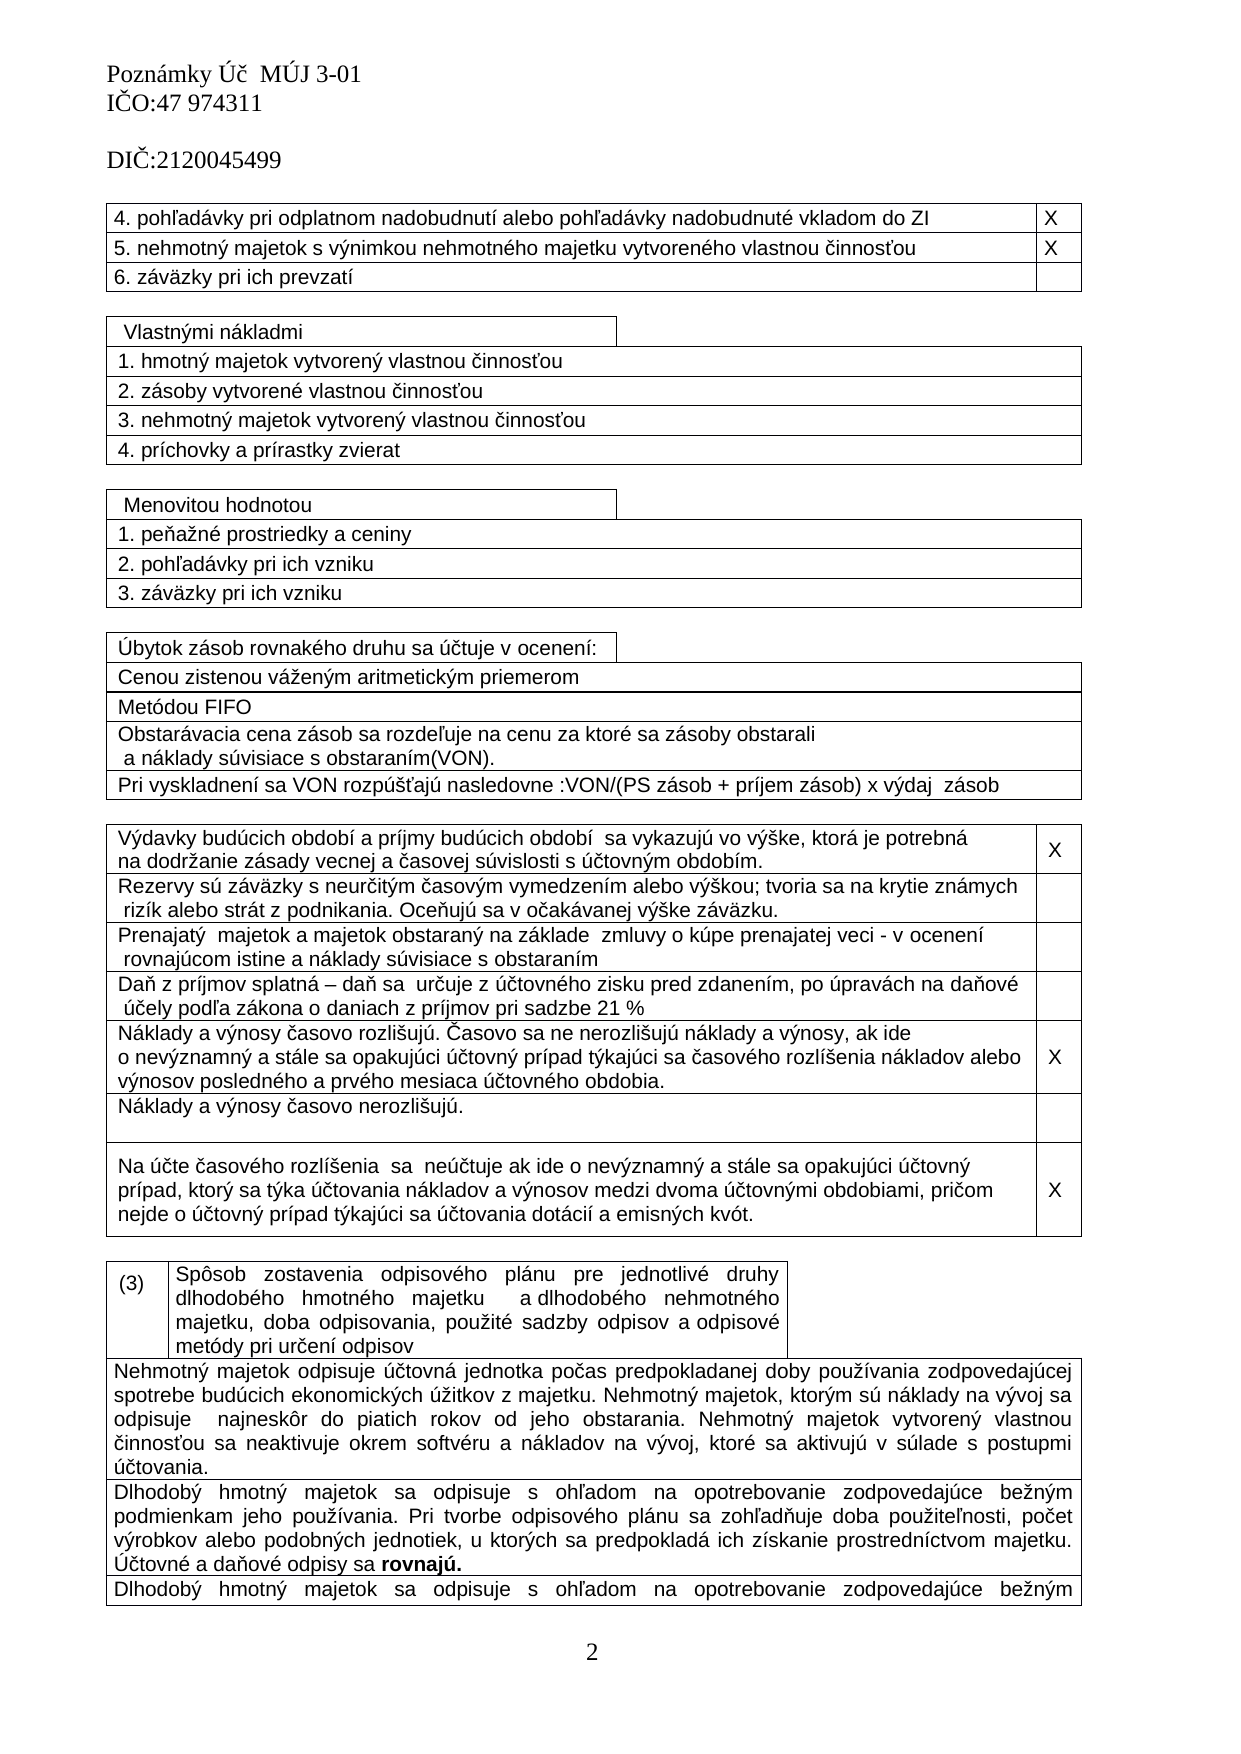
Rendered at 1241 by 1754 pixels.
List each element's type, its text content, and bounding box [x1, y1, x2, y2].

table_cell Obstarávacia cena zásob sa rozdeľuje na cenu za ktoré sa zásoby obstarali a náklady súvisiace s obstaraním(VON). [107, 722, 1081, 770]
table_cell Nehmotný majetok odpisuje účtovná jednotka počas predpokladanej doby používania zodpovedajúcej spotrebe budúcich ekonomických úžitkov z majetku. Nehmotný majetok, ktorým sú náklady na vývoj sa odpisuje najneskôr do piatich rokov od jeho obstarania. Nehmotný majetok vytvorený vlastnou činnosťou sa neaktivuje okrem softvéru a nákladov na vývoj, ktoré sa aktivujú v súlade s postupmi účtovania. [107, 1359, 1081, 1478]
table_cell 2. zásoby vytvorené vlastnou činnosťou [107, 377, 1081, 405]
table_cell Cenou zistenou váženým aritmetickým priemerom [107, 663, 1081, 691]
table_cell Rezervy sú záväzky s neurčitým časovým vymedzením alebo výškou; tvoria sa na krytie známych rizík alebo strát z podnikania. Oceňujú sa v očakávanej výške záväzku. [107, 874, 1036, 922]
table_cell Náklady a výnosy časovo rozlišujú. Časovo sa ne nerozlišujú náklady a výnosy, ak ide o nevýznamný a stále sa opakujúci účtovný prípad týkajúci sa časového rozlíšenia nákladov alebo výnosov posledného a prvého mesiaca účtovného obdobia. [107, 1021, 1036, 1093]
table_cell X [1037, 1021, 1081, 1093]
table_cell [1037, 972, 1081, 1020]
table_cell Náklady a výnosy časovo nerozlišujú. [107, 1094, 1036, 1142]
table_header X [1037, 825, 1081, 873]
table_cell Daň z príjmov splatná – daň sa určuje z účtovného zisku pred zdanením, po úpravách na daňové účely podľa zákona o daniach z príjmov pri sadzbe 21 % [107, 972, 1036, 1020]
table_cell 1. hmotný majetok vytvorený vlastnou činnosťou [107, 347, 1081, 376]
table_cell [1037, 874, 1081, 922]
table_header Vlastnými nákladmi [107, 317, 616, 346]
table_cell 4. príchovky a prírastky zvierat [107, 436, 1081, 464]
table_cell 5. nehmotný majetok s výnimkou nehmotného majetku vytvoreného vlastnou činnosťou [107, 233, 1036, 262]
table_cell X [1037, 233, 1081, 262]
table_cell X [1037, 1143, 1081, 1236]
table_header Menovitou hodnotou [107, 490, 616, 519]
table_cell 1. peňažné prostriedky a ceniny [107, 520, 1081, 548]
table_cell Pri vyskladnení sa VON rozpúšťajú nasledovne :VON/(PS zásob + príjem zásob) x výdaj zásob [107, 771, 1081, 799]
table_cell [1037, 263, 1081, 291]
table_header Spôsob zostavenia odpisového plánu pre jednotlivé druhy dlhodobého hmotného majetku a dlhodobého nehmotného majetku, doba odpisovania, použité sadzby odpisov a odpisové metódy pri určení odpisov [169, 1262, 787, 1358]
table_cell [1037, 923, 1081, 971]
table_cell 3. nehmotný majetok vytvorený vlastnou činnosťou [107, 406, 1081, 434]
table_cell Dlhodobý hmotný majetok sa odpisuje s ohľadom na opotrebovanie zodpovedajúce bežným podmienkam jeho používania. Pri tvorbe odpisového plánu sa zohľadňuje doba použiteľnosti, počet výrobkov alebo podobných jednotiek, u ktorých sa predpokladá ich získanie prostredníctvom majetku. Účtovné a daňové odpisy sa rovnajú. [107, 1480, 1081, 1575]
table_cell Na účte časového rozlíšenia sa neúčtuje ak ide o nevýznamný a stále sa opakujúci účtovný prípad, ktorý sa týka účtovania nákladov a výnosov medzi dvoma účtovnými obdobiami, pričom nejde o účtovný prípad týkajúci sa účtovania dotácií a emisných kvót. [107, 1143, 1036, 1236]
table_cell X [1037, 204, 1081, 232]
table_cell 3. záväzky pri ich vzniku [107, 579, 1081, 607]
table_cell Metódou FIFO [107, 693, 1081, 721]
table_cell 4. pohľadávky pri odplatnom nadobudnutí alebo pohľadávky nadobudnuté vkladom do ZI [107, 204, 1036, 232]
table_cell 2. pohľadávky pri ich vzniku [107, 549, 1081, 578]
table_cell Prenajatý majetok a majetok obstaraný na základe zmluvy o kúpe prenajatej veci - v ocenení rovnajúcom istine a náklady súvisiace s obstaraním [107, 923, 1036, 971]
table_header Výdavky budúcich období a príjmy budúcich období sa vykazujú vo výške, ktorá je potrebná na dodržanie zásady vecnej a časovej súvislosti s účtovným obdobím. [107, 825, 1036, 873]
table_cell Dlhodobý hmotný majetok sa odpisuje s ohľadom na opotrebovanie zodpovedajúce bežným [107, 1576, 1081, 1605]
table_cell 6. záväzky pri ich prevzatí [107, 263, 1036, 291]
table_header Úbytok zásob rovnakého druhu sa účtuje v ocenení: [107, 633, 616, 662]
table_cell [1037, 1094, 1081, 1142]
table_header [107, 1262, 168, 1358]
